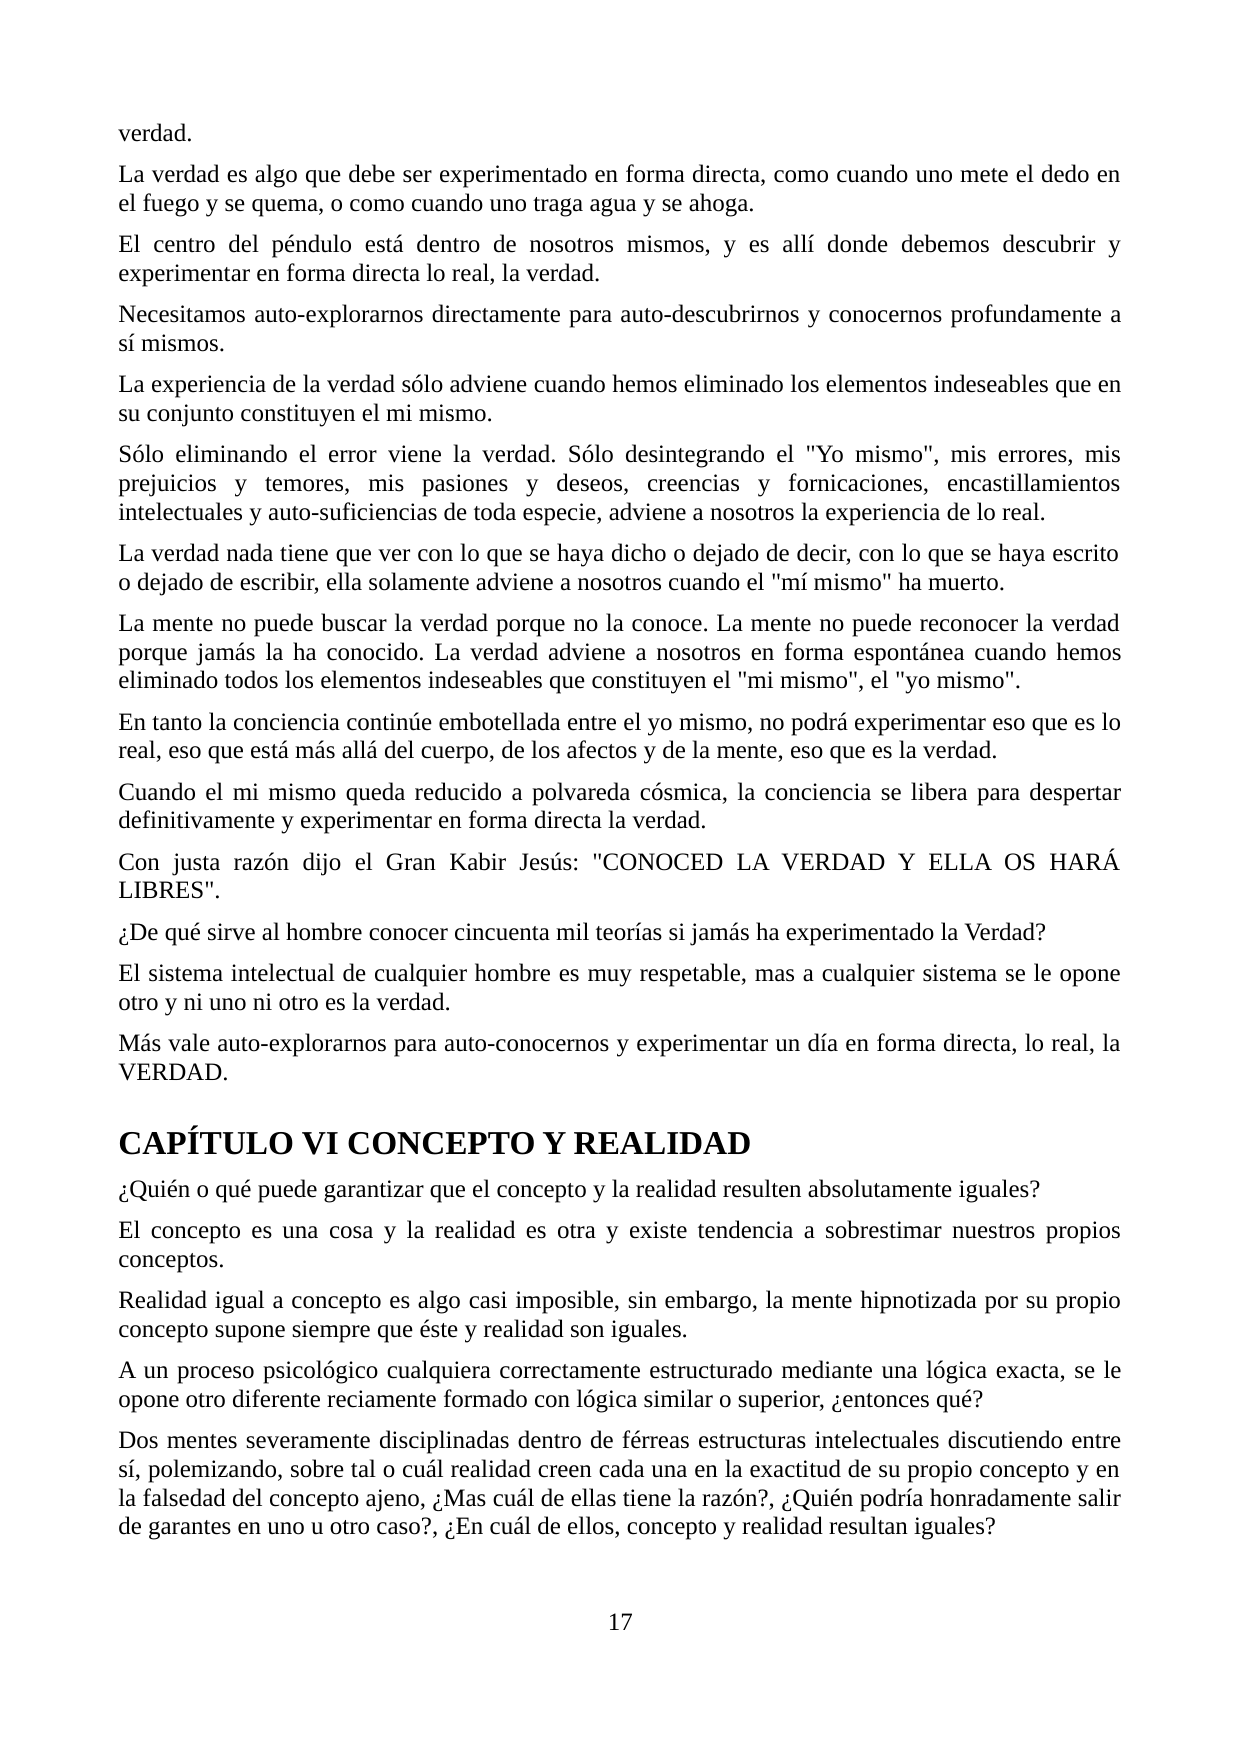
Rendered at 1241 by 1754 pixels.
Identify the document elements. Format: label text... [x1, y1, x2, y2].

text Con justa razón dijo el Gran Kabir Jesús: "CONOCED LA VERDAD Y ELLA OS HARÁ LIBRES". [118, 847, 1122, 904]
text Realidad igual a concepto es algo casi imposible, sin embargo, la mente hipnotizada por su propio concepto supone siempre que éste y realidad son iguales. [118, 1285, 1122, 1343]
text La verdad nada tiene que ver con lo que se haya dicho o dejado de decir, con lo que se haya escrito o dejado de escribir, ella solamente adviene a nosotros cuando el "mí mismo" ha muerto. [118, 538, 1122, 596]
text Cuando el mi mismo queda reducido a polvareda cósmica, la conciencia se libera para despertar definitivamente y experimentar en forma directa la verdad. [118, 777, 1122, 834]
subtitle CAPÍTULO VI CONCEPTO Y REALIDAD [118, 1123, 1122, 1161]
text A un proceso psicológico cualquiera correctamente estructurado mediante una lógica exacta, se le opone otro diferente reciamente formado con lógica similar o superior, ¿entonces qué? [118, 1355, 1122, 1413]
text Sólo eliminando el error viene la verdad. Sólo desintegrando el "Yo mismo", mis errores, mis prejuicios y temores, mis pasiones y deseos, creencias y fornicaciones, encastillamientos intelectuales y auto-suficiencias de toda especie, adviene a nosotros la experiencia de lo real. [118, 439, 1122, 526]
text El centro del péndulo está dentro de nosotros mismos, y es allí donde debemos descubrir y experimentar en forma directa lo real, la verdad. [118, 229, 1122, 287]
text El concepto es una cosa y la realidad es otra y existe tendencia a sobrestimar nuestros propios conceptos. [118, 1215, 1122, 1273]
text La experiencia de la verdad sólo adviene cuando hemos eliminado los elementos indeseables que en su conjunto constituyen el mi mismo. [118, 369, 1122, 427]
text Dos mentes severamente disciplinadas dentro de férreas estructuras intelectuales discutiendo entre sí, polemizando, sobre tal o cuál realidad creen cada una en la exactitud de su propio concepto y en la falsedad del concepto ajeno, ¿Mas cuál de ellas tiene la razón?, ¿Quién podría honradamente salir de garantes en uno u otro caso?, ¿En cuál de ellos, concepto y realidad resultan iguales? [118, 1425, 1122, 1540]
text ¿Quién o qué puede garantizar que el concepto y la realidad resulten absolutamente iguales? [118, 1174, 1122, 1203]
text ¿De qué sirve al hombre conocer cincuenta mil teorías si jamás ha experimentado la Verdad? [118, 917, 1122, 946]
text En tanto la conciencia continúe embotellada entre el yo mismo, no podrá experimentar eso que es lo real, eso que está más allá del cuerpo, de los afectos y de la mente, eso que es la verdad. [118, 707, 1122, 764]
text La mente no puede buscar la verdad porque no la conoce. La mente no puede reconocer la verdad porque jamás la ha conocido. La verdad adviene a nosotros en forma espontánea cuando hemos eliminado todos los elementos indeseables que constituyen el "mi mismo", el "yo mismo". [118, 608, 1122, 694]
text La verdad es algo que debe ser experimentado en forma directa, como cuando uno mete el dedo en el fuego y se quema, o como cuando uno traga agua y se ahoga. [118, 159, 1122, 217]
text verdad. [118, 118, 1122, 147]
text El sistema intelectual de cualquier hombre es muy respetable, mas a cualquier sistema se le opone otro y ni uno ni otro es la verdad. [118, 958, 1122, 1016]
text Necesitamos auto-explorarnos directamente para auto-descubrirnos y conocernos profundamente a sí mismos. [118, 299, 1122, 357]
text Más vale auto-explorarnos para auto-conocernos y experimentar un día en forma directa, lo real, la VERDAD. [118, 1028, 1122, 1086]
